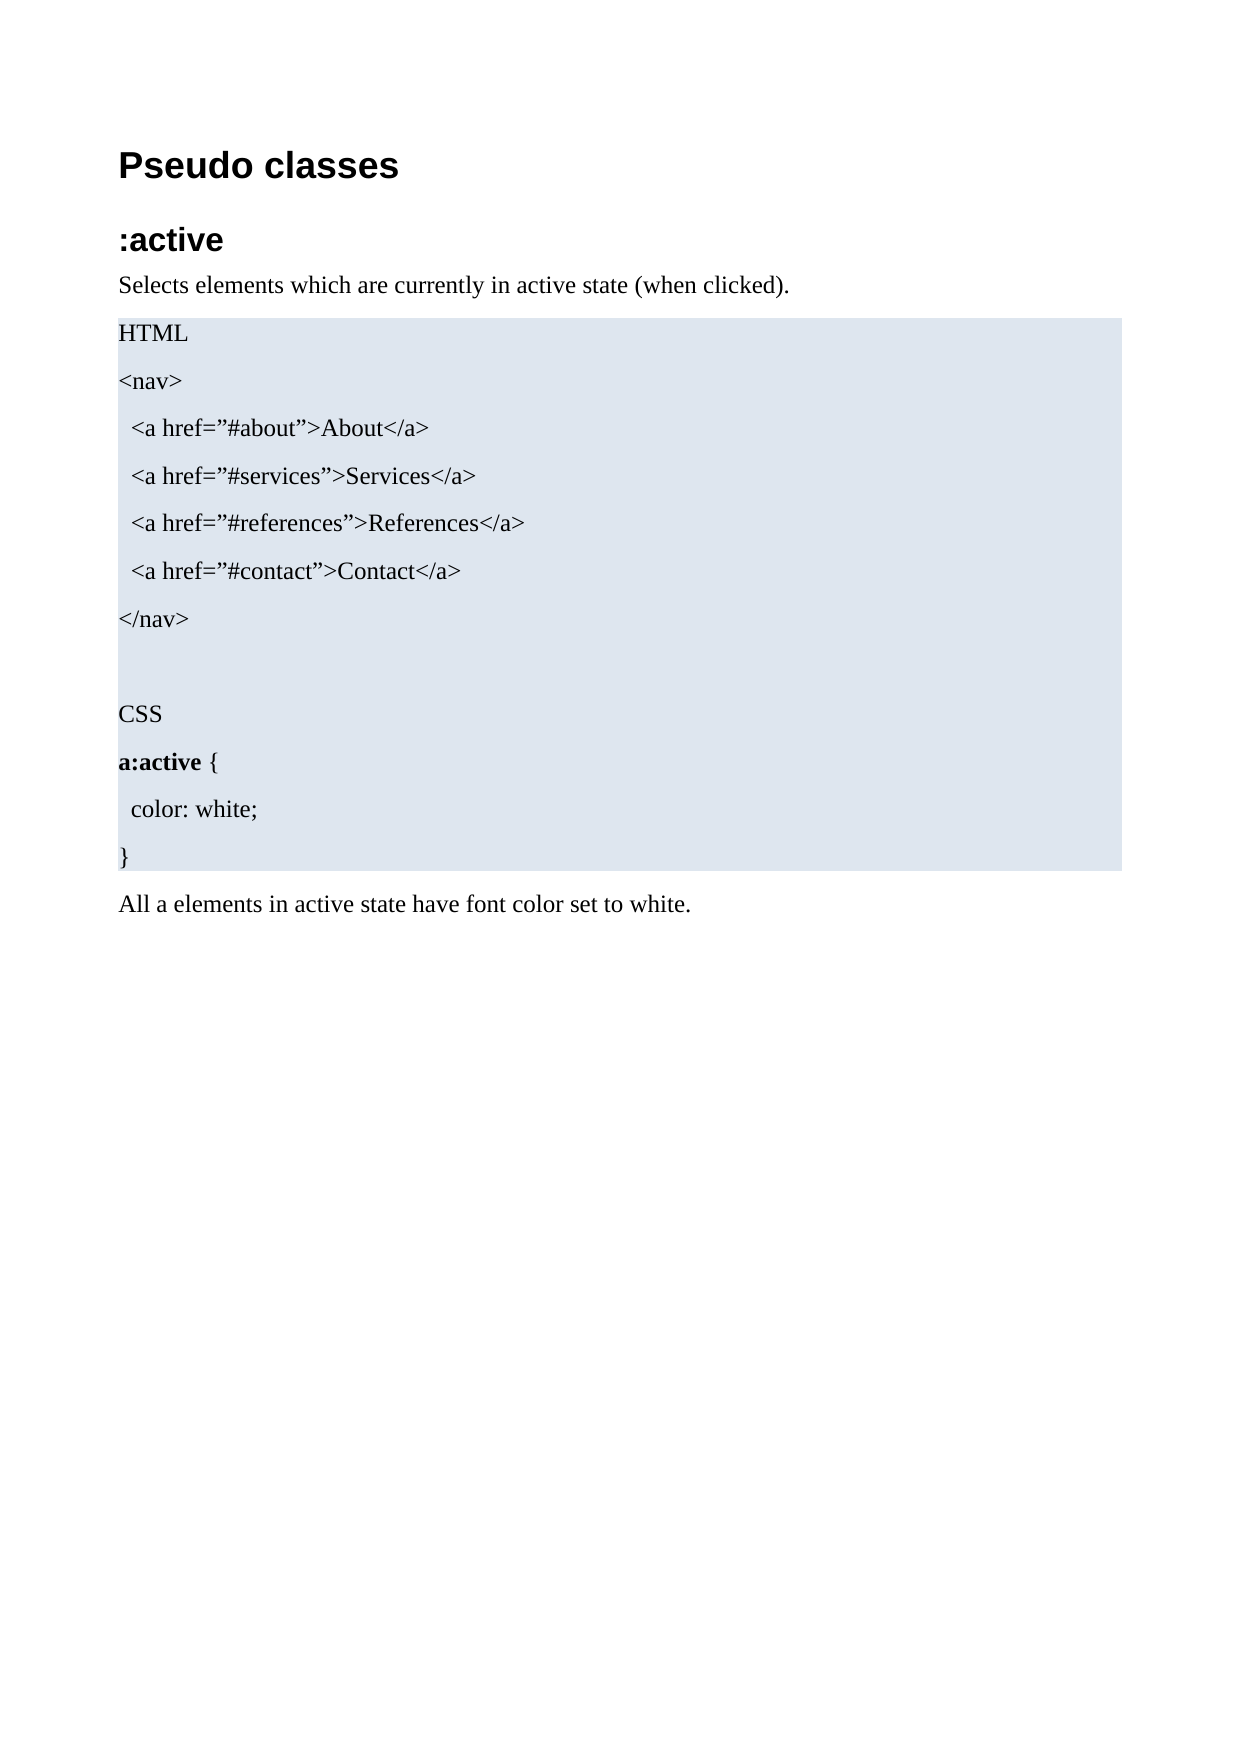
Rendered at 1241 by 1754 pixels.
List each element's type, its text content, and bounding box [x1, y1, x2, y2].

text Selects elements which are currently in active state (when clicked). [118, 271, 1122, 299]
text <a href=”#about”>About</a> [118, 413, 1122, 442]
text a:active { [118, 747, 1122, 775]
text All a elements in active state have font color set to white. [118, 889, 1122, 918]
subtitle :active [118, 219, 1122, 258]
text <nav> [118, 366, 1122, 394]
text <a href=”#references”>References</a> [118, 508, 1122, 537]
text <a href=”#services”>Services</a> [118, 461, 1122, 490]
text } [118, 842, 1122, 871]
text </nav> [118, 604, 1122, 632]
text color: white; [118, 794, 1122, 823]
text HTML [118, 318, 1122, 347]
subtitle Pseudo classes [118, 143, 1122, 186]
text <a href=”#contact”>Contact</a> [118, 556, 1122, 585]
text CSS [118, 699, 1122, 728]
